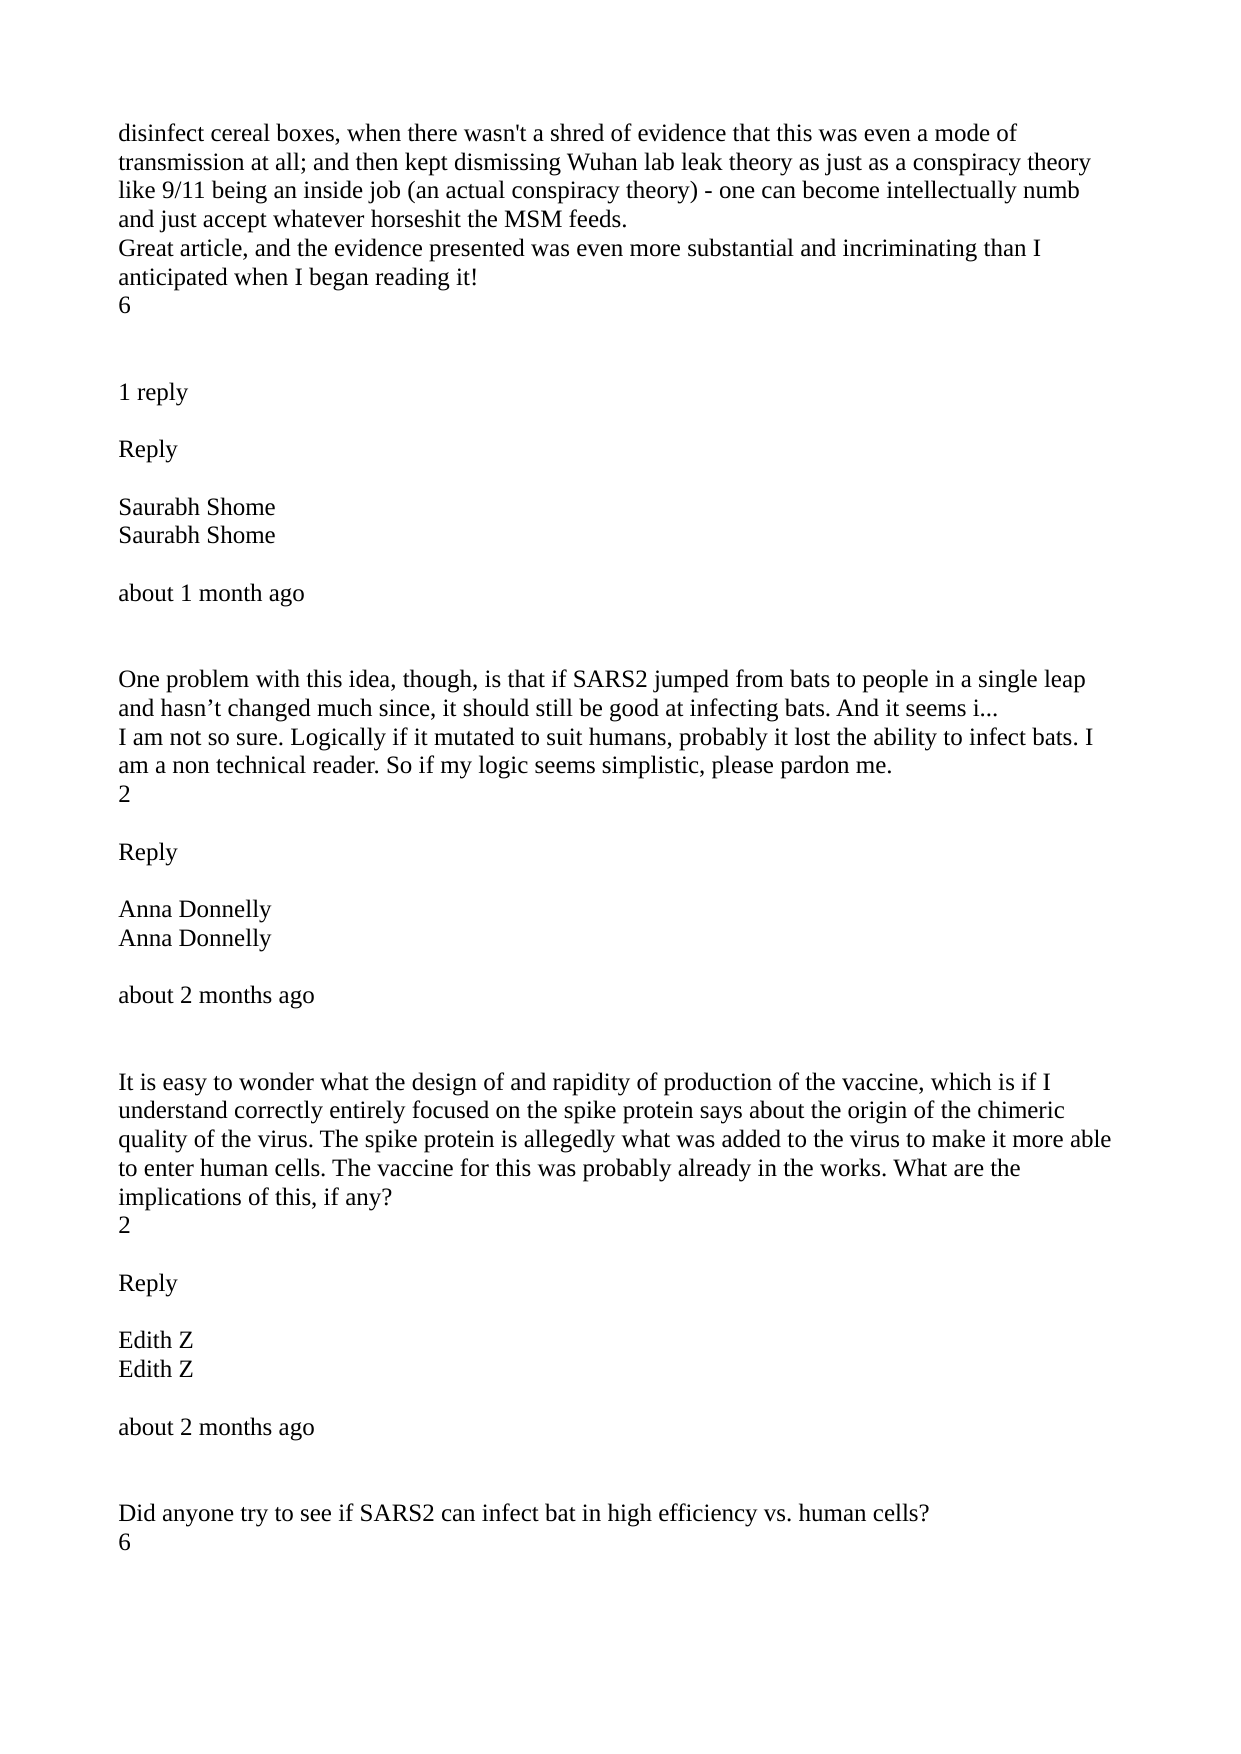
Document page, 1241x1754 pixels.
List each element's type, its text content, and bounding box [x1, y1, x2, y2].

text Reply [118, 1268, 1122, 1297]
text about 1 month ago [118, 578, 1122, 607]
text I am not so sure. Logically if it mutated to suit humans, probably it lost the ability to infect bats. I am a non technical reader. So if my logic seems simplistic, please pardon me. [118, 722, 1122, 779]
text Saurabh Shome [118, 492, 1122, 521]
text Anna Donnelly [118, 923, 1122, 952]
text disinfect cereal boxes, when there wasn't a shred of evidence that this was even a mode of transmission at all; and then kept dismissing Wuhan lab leak theory as just as a conspiracy theory like 9/11 being an inside job (an actual conspiracy theory) - one can become intellectually numb and just accept whatever horseshit the MSM feeds. [118, 118, 1122, 233]
text Edith Z [118, 1354, 1122, 1383]
text 6 [118, 291, 1122, 319]
text 2 [118, 1211, 1122, 1239]
text about 2 months ago [118, 1412, 1122, 1441]
text 1 reply [118, 377, 1122, 406]
text 6 [118, 1527, 1122, 1556]
text Saurabh Shome [118, 521, 1122, 549]
text It is easy to wonder what the design of and rapidity of production of the vaccine, which is if I understand correctly entirely focused on the spike protein says about the origin of the chimeric quality of the virus. The spike protein is allegedly what was added to the virus to make it more able to enter human cells. The vaccine for this was probably already in the works. What are the implications of this, if any? [118, 1067, 1122, 1211]
text Anna Donnelly [118, 894, 1122, 923]
text Reply [118, 434, 1122, 463]
text One problem with this idea, though, is that if SARS2 jumped from bats to people in a single leap and hasn’t changed much since, it should still be good at infecting bats. And it seems i... [118, 664, 1122, 722]
text Reply [118, 837, 1122, 866]
text Edith Z [118, 1326, 1122, 1354]
text about 2 months ago [118, 981, 1122, 1009]
text Great article, and the evidence presented was even more substantial and incriminating than I anticipated when I began reading it! [118, 233, 1122, 291]
text 2 [118, 779, 1122, 808]
text Did anyone try to see if SARS2 can infect bat in high efficiency vs. human cells? [118, 1498, 1122, 1527]
